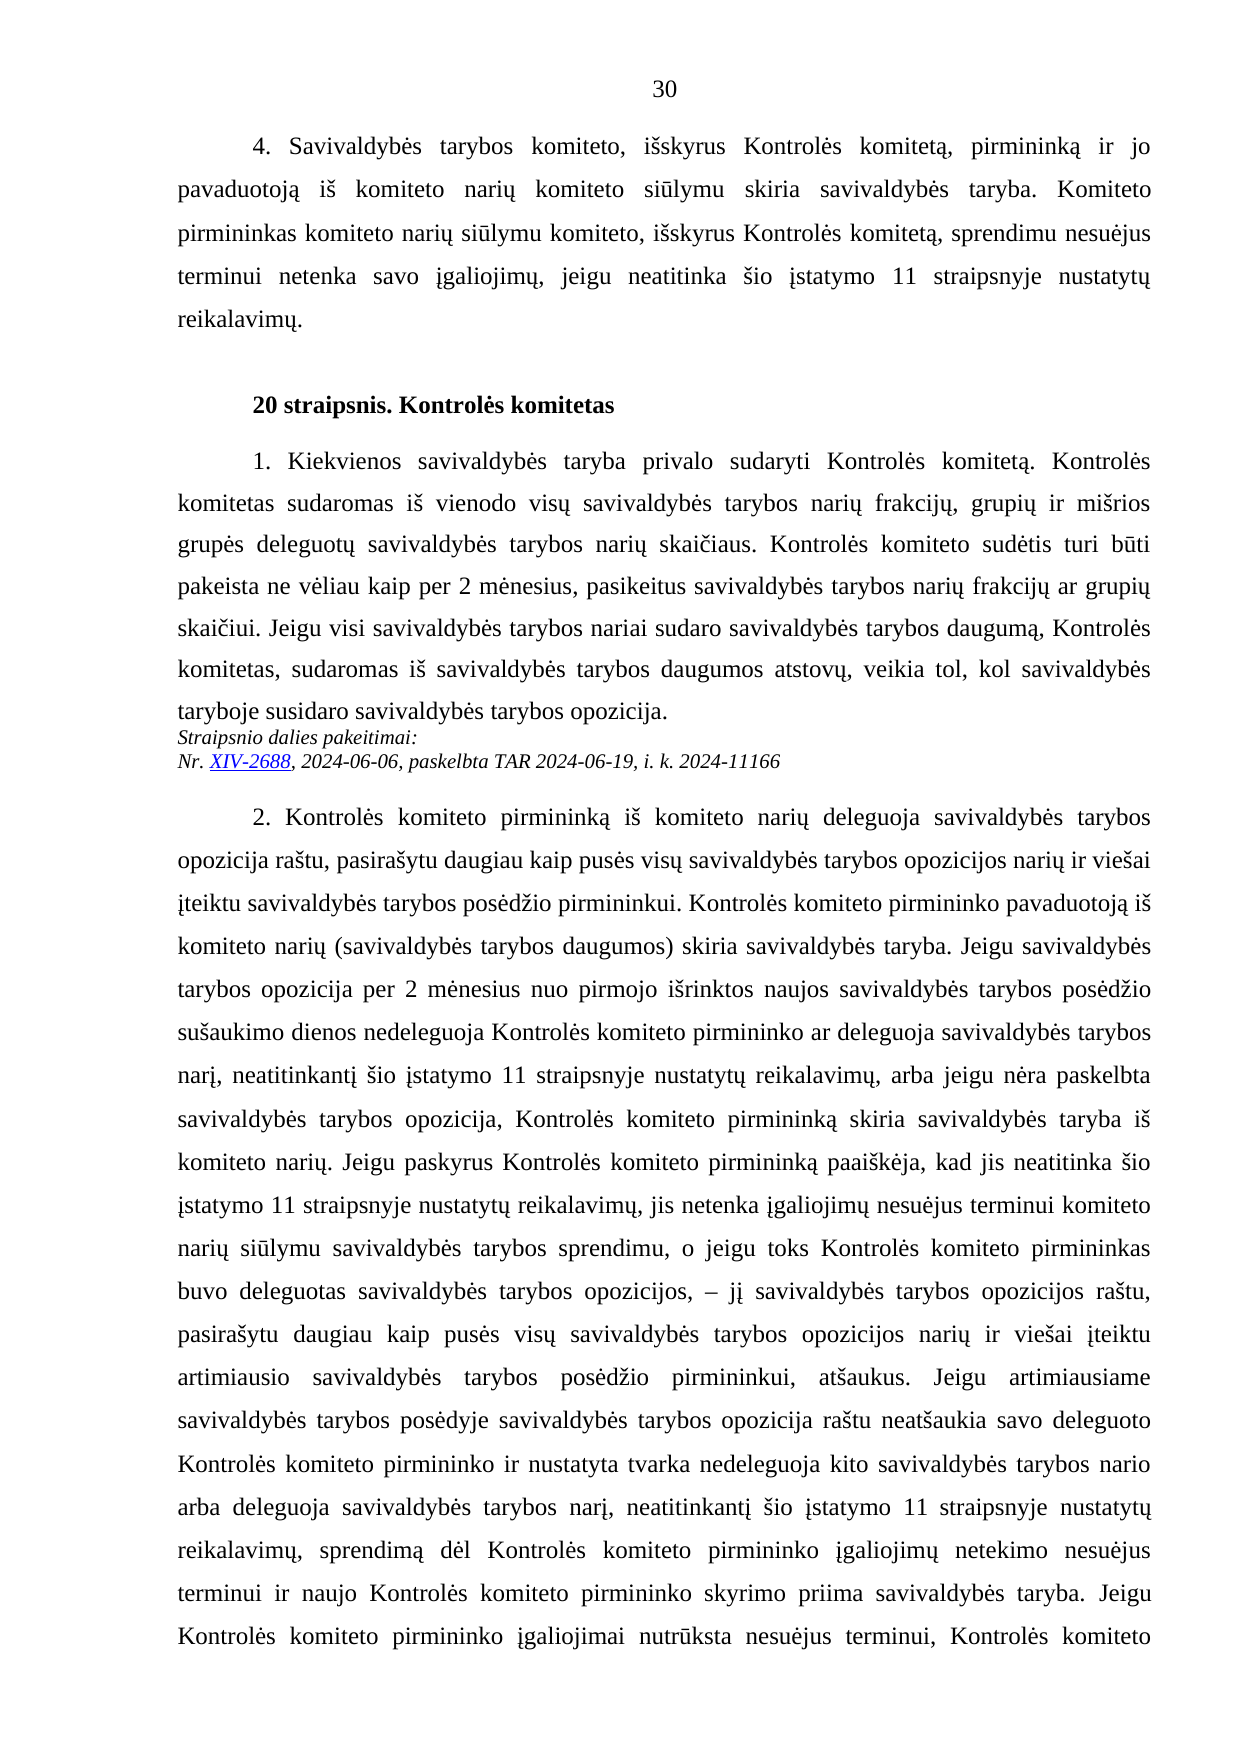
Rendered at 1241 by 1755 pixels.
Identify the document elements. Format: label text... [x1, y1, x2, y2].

text Straipsnio dalies pakeitimai: [177, 725, 1152, 749]
text 2. Kontrolės komiteto pirmininką iš komiteto narių deleguoja savivaldybės tarybos opozicija raštu, pasirašytu daugiau kaip pusės visų savivaldybės tarybos opozicijos narių ir viešai įteiktu savivaldybės tarybos posėdžio pirmininkui. Kontrolės komiteto pirmininko pavaduotoją iš komiteto narių (savivaldybės tarybos daugumos) skiria savivaldybės taryba. Jeigu savivaldybės tarybos opozicija per 2 mėnesius nuo pirmojo išrinktos naujos savivaldybės tarybos posėdžio sušaukimo dienos nedeleguoja Kontrolės komiteto pirmininko ar deleguoja savivaldybės tarybos narį, neatitinkantį šio įstatymo 11 straipsnyje nustatytų reikalavimų, arba jeigu nėra paskelbta savivaldybės tarybos opozicija, Kontrolės komiteto pirmininką skiria savivaldybės taryba iš komiteto narių. Jeigu paskyrus Kontrolės komiteto pirmininką paaiškėja, kad jis neatitinka šio įstatymo 11 straipsnyje nustatytų reikalavimų, jis netenka įgaliojimų nesuėjus terminui komiteto narių siūlymu savivaldybės tarybos sprendimu, o jeigu toks Kontrolės komiteto pirmininkas buvo deleguotas savivaldybės tarybos opozicijos, – jį savivaldybės tarybos opozicijos raštu, pasirašytu daugiau kaip pusės visų savivaldybės tarybos opozicijos narių ir viešai įteiktu artimiausio savivaldybės tarybos posėdžio pirmininkui, atšaukus. Jeigu artimiausiame savivaldybės tarybos posėdyje savivaldybės tarybos opozicija raštu neatšaukia savo deleguoto Kontrolės komiteto pirmininko ir nustatyta tvarka nedeleguoja kito savivaldybės tarybos nario arba deleguoja savivaldybės tarybos narį, neatitinkantį šio įstatymo 11 straipsnyje nustatytų reikalavimų, sprendimą dėl Kontrolės komiteto pirmininko įgaliojimų netekimo nesuėjus terminui ir naujo Kontrolės komiteto pirmininko skyrimo priima savivaldybės taryba. Jeigu Kontrolės komiteto pirmininko įgaliojimai nutrūksta nesuėjus terminui, Kontrolės komiteto [177, 802, 1152, 1650]
text Nr. XIV-2688, 2024-06-06, paskelbta TAR 2024-06-19, i. k. 2024-11166 [177, 749, 1152, 773]
text 4. Savivaldybės tarybos komiteto, išskyrus Kontrolės komitetą, pirmininką ir jo pavaduotoją iš komiteto narių komiteto siūlymu skiria savivaldybės taryba. Komiteto pirmininkas komiteto narių siūlymu komiteto, išskyrus Kontrolės komitetą, sprendimu nesuėjus terminui netenka savo įgaliojimų, jeigu neatitinka šio įstatymo 11 straipsnyje nustatytų reikalavimų. [177, 131, 1152, 333]
text 20 straipsnis. Kontrolės komitetas [177, 390, 1152, 419]
text 1. Kiekvienos savivaldybės taryba privalo sudaryti Kontrolės komitetą. Kontrolės komitetas sudaromas iš vienodo visų savivaldybės tarybos narių frakcijų, grupių ir mišrios grupės deleguotų savivaldybės tarybos narių skaičiaus. Kontrolės komiteto sudėtis turi būti pakeista ne vėliau kaip per 2 mėnesius, pasikeitus savivaldybės tarybos narių frakcijų ar grupių skaičiui. Jeigu visi savivaldybės tarybos nariai sudaro savivaldybės tarybos daugumą, Kontrolės komitetas, sudaromas iš savivaldybės tarybos daugumos atstovų, veikia tol, kol savivaldybės taryboje susidaro savivaldybės tarybos opozicija. [177, 433, 1152, 725]
